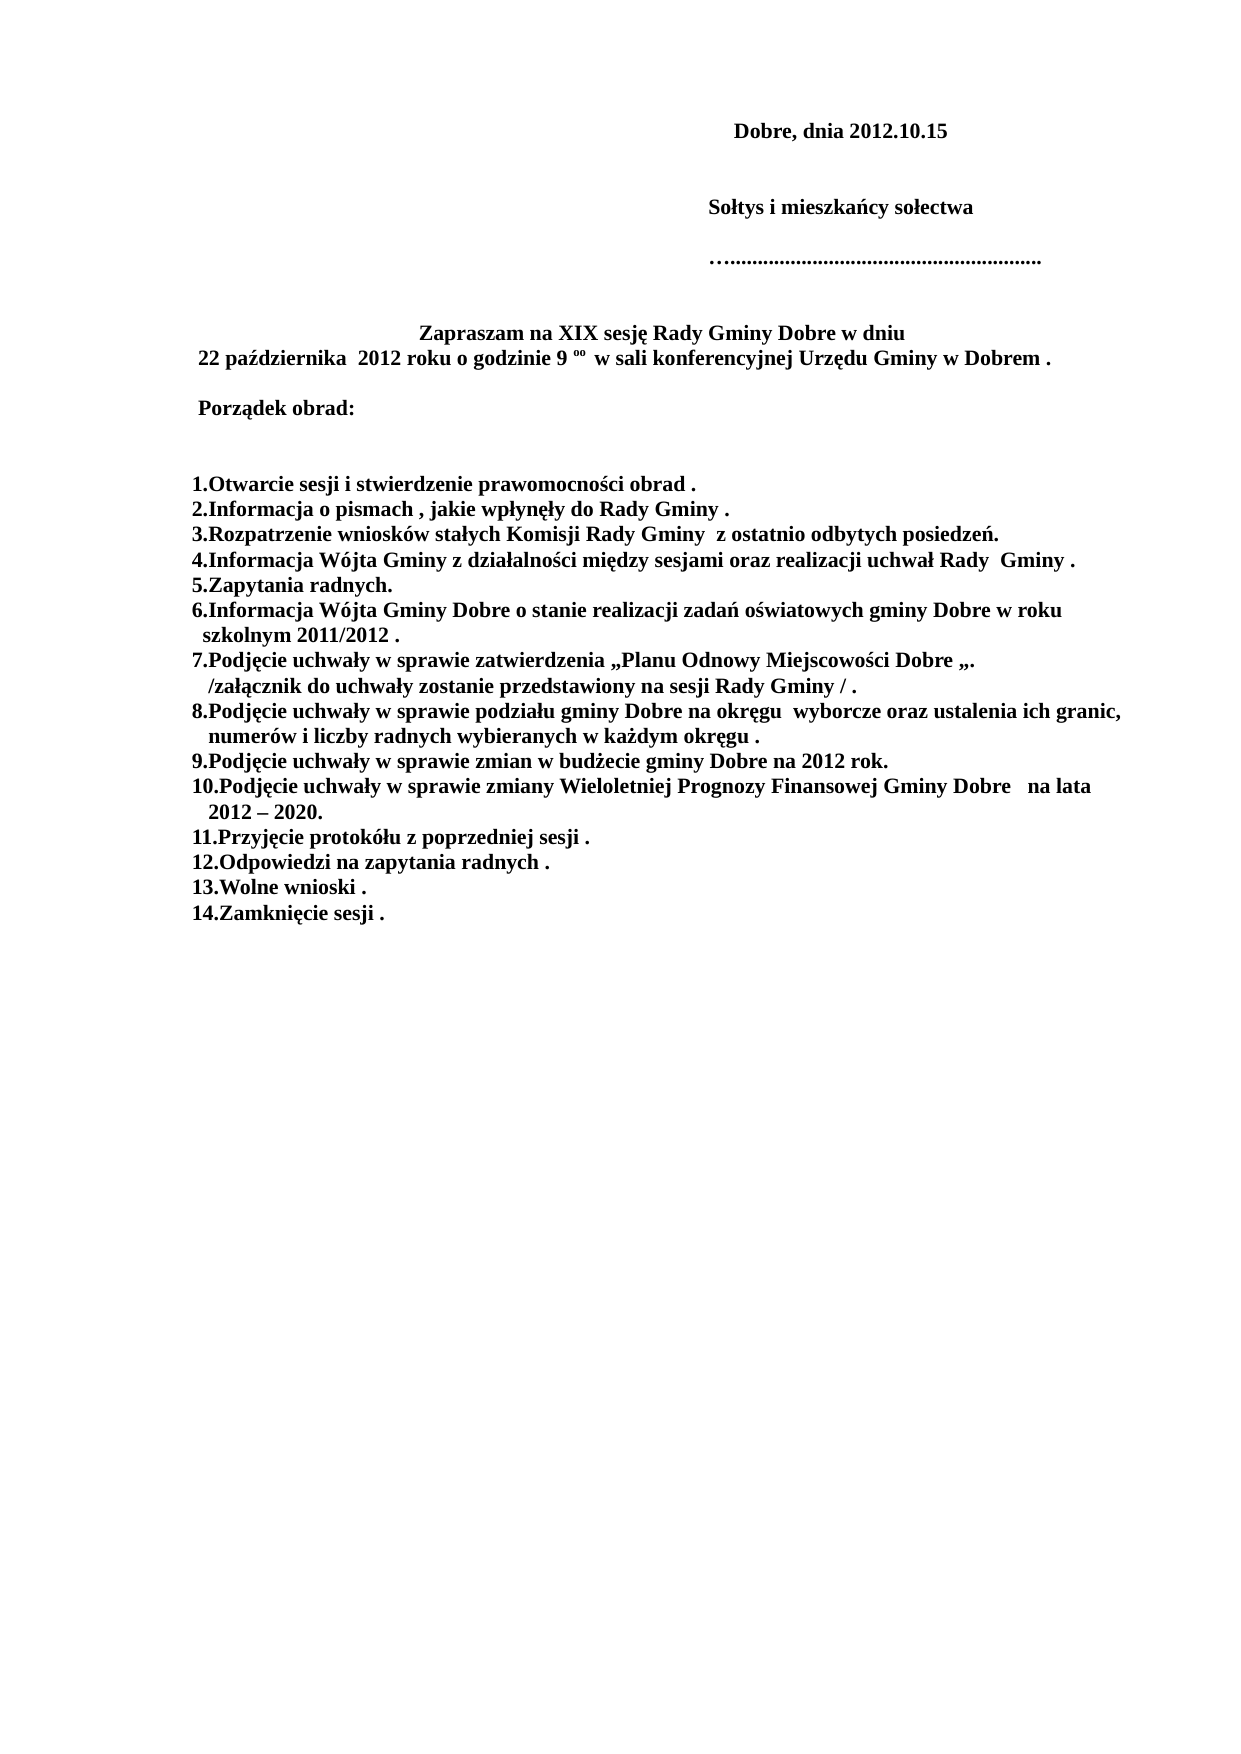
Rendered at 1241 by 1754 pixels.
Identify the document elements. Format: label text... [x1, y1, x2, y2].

text 14.Zamknięcie sesji . [118, 899, 1122, 925]
text 7.Podjęcie uchwały w sprawie zatwierdzenia „Planu Odnowy Miejscowości Dobre „. [118, 647, 1122, 673]
text 11.Przyjęcie protokółu z poprzedniej sesji . [118, 824, 1122, 849]
text 6.Informacja Wójta Gminy Dobre o stanie realizacji zadań oświatowych gminy Dobre w roku szkolnym 2011/2012 . [118, 597, 1122, 647]
text 10.Podjęcie uchwały w sprawie zmiany Wieloletniej Prognozy Finansowej Gminy Dobre na lata 2012 – 2020. [118, 773, 1122, 824]
text 9.Podjęcie uchwały w sprawie zmian w budżecie gminy Dobre na 2012 rok. [118, 748, 1122, 773]
text 4.Informacja Wójta Gminy z działalności między sesjami oraz realizacji uchwał Rady Gminy . [118, 547, 1122, 572]
text 22 października 2012 roku o godzinie 9 oo w sali konferencyjnej Urzędu Gminy w Dobrem . [54, 345, 1122, 370]
text 8.Podjęcie uchwały w sprawie podziału gminy Dobre na okręgu wyborcze oraz ustalenia ich granic, numerów i liczby radnych wybieranych w każdym okręgu . [118, 698, 1122, 748]
text 3.Rozpatrzenie wniosków stałych Komisji Rady Gminy z ostatnio odbytych posiedzeń. [118, 521, 1122, 547]
text …......................................................... [708, 244, 1122, 294]
text /załącznik do uchwały zostanie przedstawiony na sesji Rady Gminy / . [118, 673, 1122, 698]
text Zapraszam na XIX sesję Rady Gminy Dobre w dniu [54, 320, 1122, 345]
text Sołtys i mieszkańcy sołectwa [708, 194, 1122, 219]
text Dobre, dnia 2012.10.15 [118, 118, 1122, 143]
text 5.Zapytania radnych. [118, 572, 1122, 597]
text 13.Wolne wnioski . [118, 874, 1122, 899]
text Porządek obrad: [54, 395, 1122, 421]
text 2.Informacja o pismach , jakie wpłynęły do Rady Gminy . [118, 496, 1122, 521]
text 12.Odpowiedzi na zapytania radnych . [118, 849, 1122, 874]
text 1.Otwarcie sesji i stwierdzenie prawomocności obrad . [118, 471, 1122, 496]
